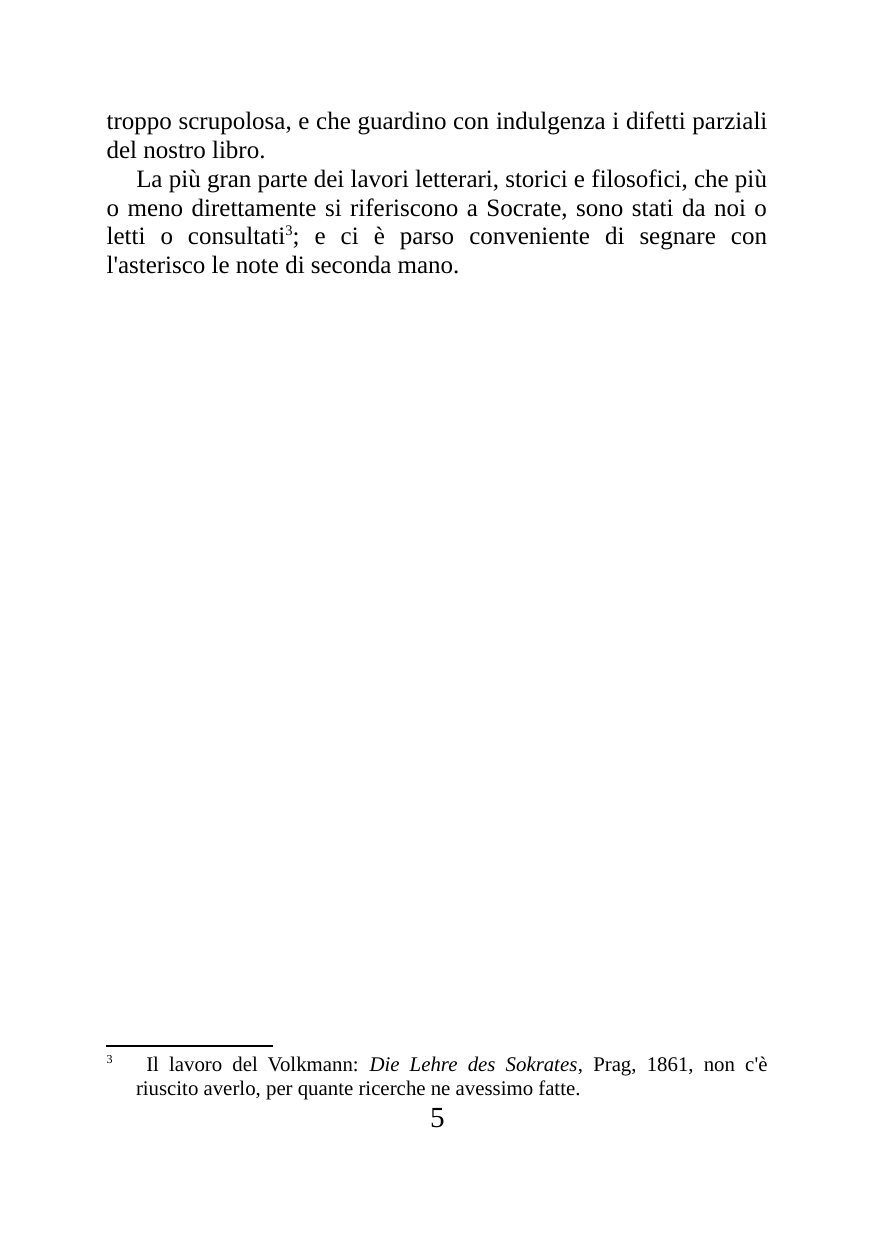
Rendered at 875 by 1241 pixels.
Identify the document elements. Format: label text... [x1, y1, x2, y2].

text troppo scrupolosa, e che guardino con indulgenza i difetti parziali del nostro libro. [106, 106, 768, 164]
text Il lavoro del Volkmann: Die Lehre des Sokrates, Prag, 1861, non c'è riuscito averlo, per quante ricerche ne avessimo fatte. [106, 1052, 768, 1100]
text La più gran parte dei lavori letterari, storici e filosofici, che più o meno direttamente si riferiscono a Socrate, sono stati da noi o letti o consultati; e ci è parso conveniente di segnare con l'asterisco le note di seconda mano. [106, 164, 768, 279]
